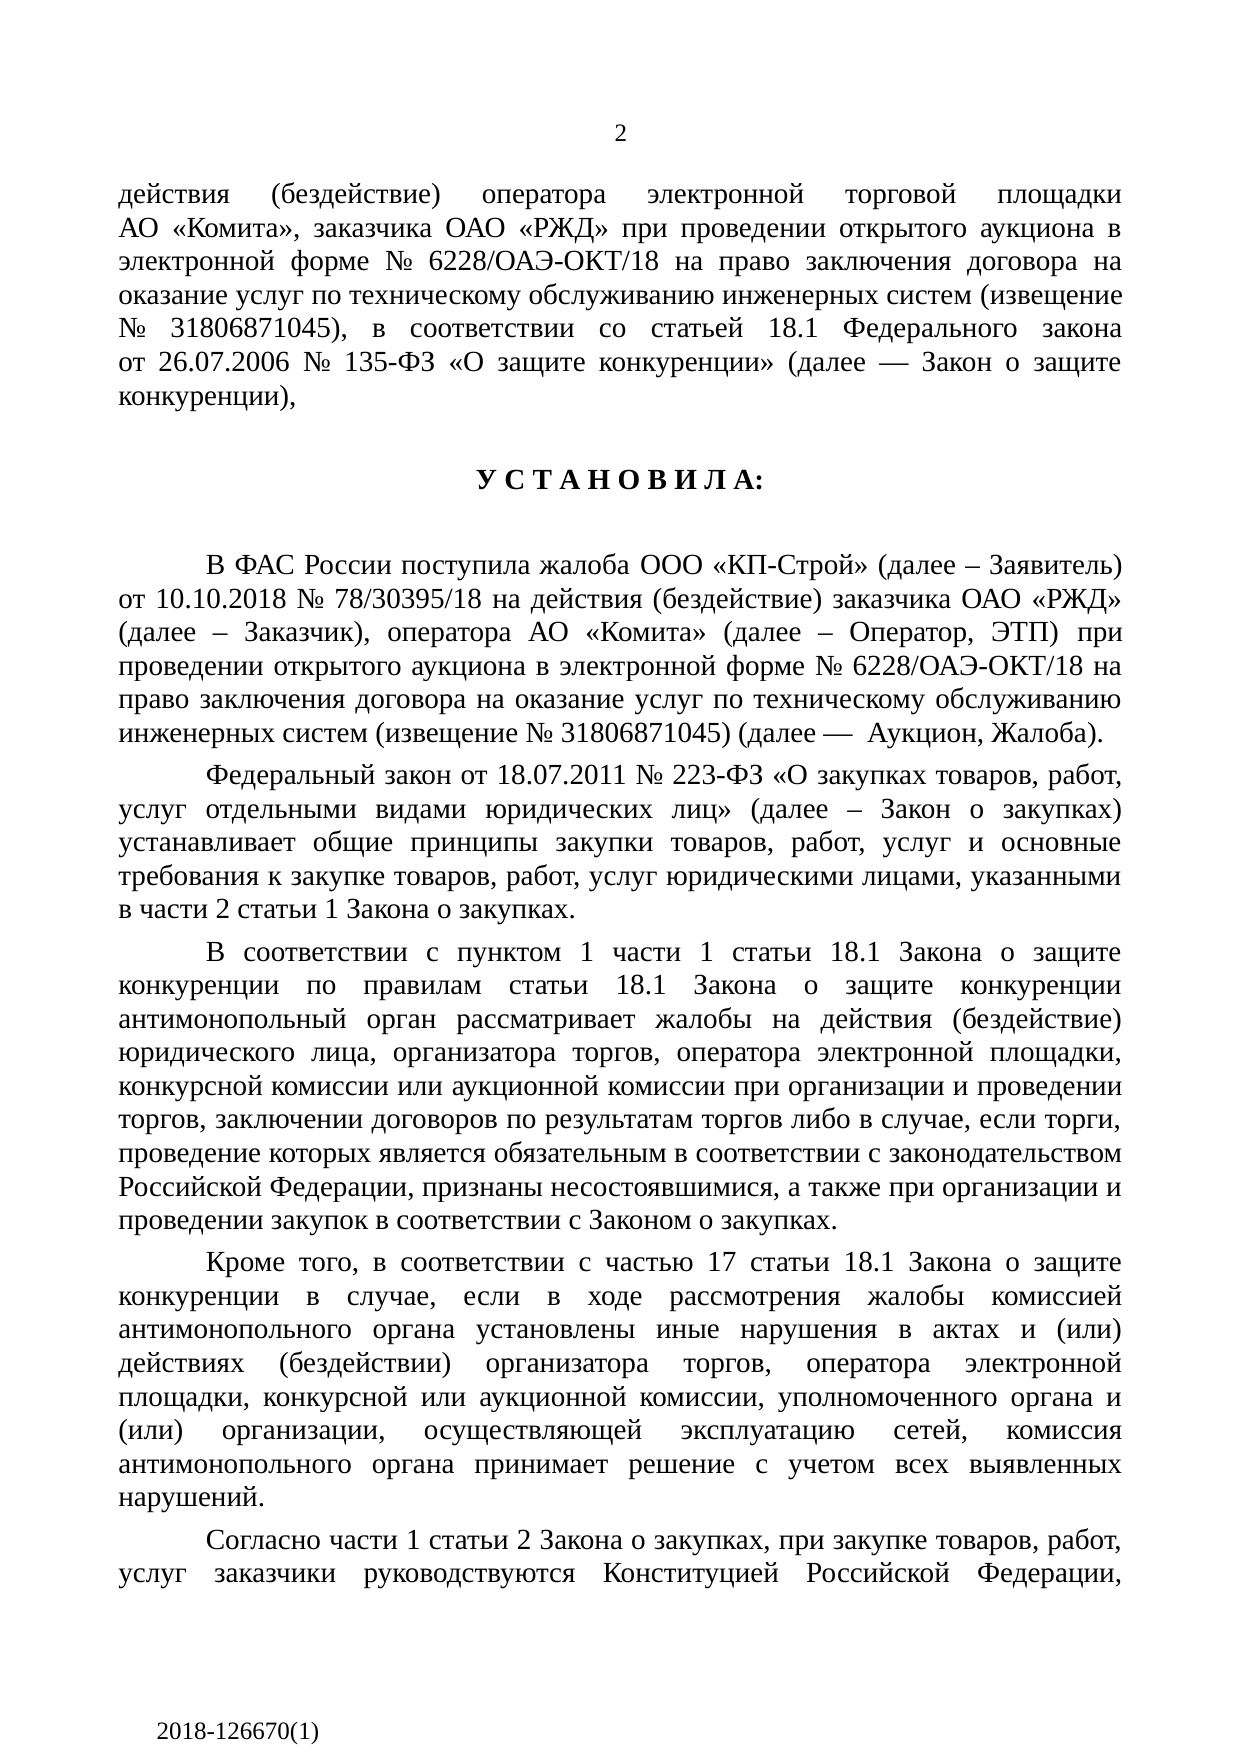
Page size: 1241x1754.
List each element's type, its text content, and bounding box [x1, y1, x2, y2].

text действия (бездействие) оператора электронной торговой площадки АО «Комита», заказчика ОАО «РЖД» при проведении открытого аукциона в электронной форме № 6228/ОАЭ-ОКТ/18 на право заключения договора на оказание услуг по техническому обслуживанию инженерных систем (извещение № 31806871045), в соответствии со статьей 18.1 Федерального закона от 26.07.2006 № 135-ФЗ «О защите конкуренции» (далее — Закон о защите конкуренции), [118, 176, 1123, 411]
text В соответствии с пунктом 1 части 1 статьи 18.1 Закона о защите конкуренции по правилам статьи 18.1 Закона о защите конкуренции антимонопольный орган рассматривает жалобы на действия (бездействие) юридического лица, организатора торгов, оператора электронной площадки, конкурсной комиссии или аукционной комиссии при организации и проведении торгов, заключении договоров по результатам торгов либо в случае, если торги, проведение которых является обязательным в соответствии с законодательством Российской Федерации, признаны несостоявшимися, а также при организации и проведении закупок в соответствии с Законом о закупках. [118, 934, 1123, 1236]
text Кроме того, в соответствии с частью 17 статьи 18.1 Закона о защите конкуренции в случае, если в ходе рассмотрения жалобы комиссией антимонопольного органа установлены иные нарушения в актах и (или) действиях (бездействии) организатора торгов, оператора электронной площадки, конкурсной или аукционной комиссии, уполномоченного органа и (или) организации, осуществляющей эксплуатацию сетей, комиссия антимонопольного органа принимает решение с учетом всех выявленных нарушений. [118, 1244, 1123, 1513]
text Согласно части 1 статьи 2 Закона о закупках, при закупке товаров, работ, услуг заказчики руководствуются Конституцией Российской Федерации, [118, 1522, 1123, 1589]
text У С Т А Н О В И Л А: [117, 462, 1123, 496]
text В ФАС России поступила жалоба ООО «КП-Строй» (далее – Заявитель) от 10.10.2018 № 78/30395/18 на действия (бездействие) заказчика ОАО «РЖД» (далее – Заказчик), оператора АО «Комита» (далее – Оператор, ЭТП) при проведении открытого аукциона в электронной форме № 6228/ОАЭ-ОКТ/18 на право заключения договора на оказание услуг по техническому обслуживанию инженерных систем (извещение № 31806871045) (далее — Аукцион, Жалоба). [118, 547, 1123, 748]
text Федеральный закон от 18.07.2011 № 223-ФЗ «О закупках товаров, работ, услуг отдельными видами юридических лиц» (далее – Закон о закупках) устанавливает общие принципы закупки товаров, работ, услуг и основные требования к закупке товаров, работ, услуг юридическими лицами, указанными в части 2 статьи 1 Закона о закупках. [118, 757, 1123, 925]
